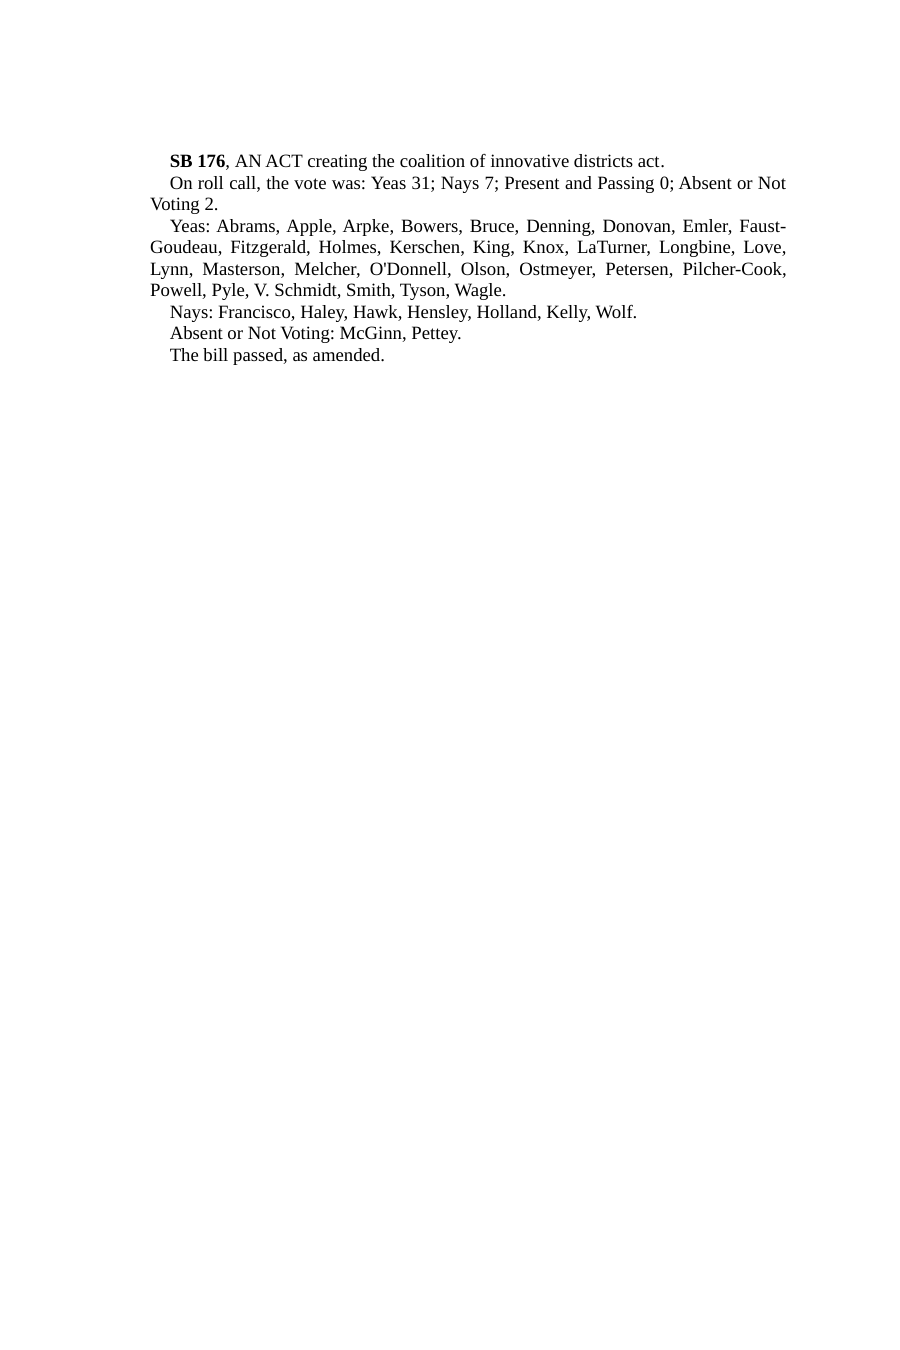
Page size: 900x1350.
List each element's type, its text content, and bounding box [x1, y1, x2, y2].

text On roll call, the vote was: Yeas 31; Nays 7; Present and Passing 0; Absent or Not Voting 2. [150, 172, 787, 215]
text Yeas: Abrams, Apple, Arpke, Bowers, Bruce, Denning, Donovan, Emler, Faust-Goudeau, Fitzgerald, Holmes, Kerschen, King, Knox, LaTurner, Longbine, Love, Lynn, Masterson, Melcher, O'Donnell, Olson, Ostmeyer, Petersen, Pilcher-Cook, Powell, Pyle, V. Schmidt, Smith, Tyson, Wagle. [150, 215, 787, 301]
text Absent or Not Voting: McGinn, Pettey. [150, 322, 787, 344]
text Nays: Francisco, Haley, Hawk, Hensley, Holland, Kelly, Wolf. [150, 301, 787, 322]
text SB 176, AN ACT creating the coalition of innovative districts act. [150, 150, 787, 172]
text The bill passed, as amended. [150, 344, 787, 366]
